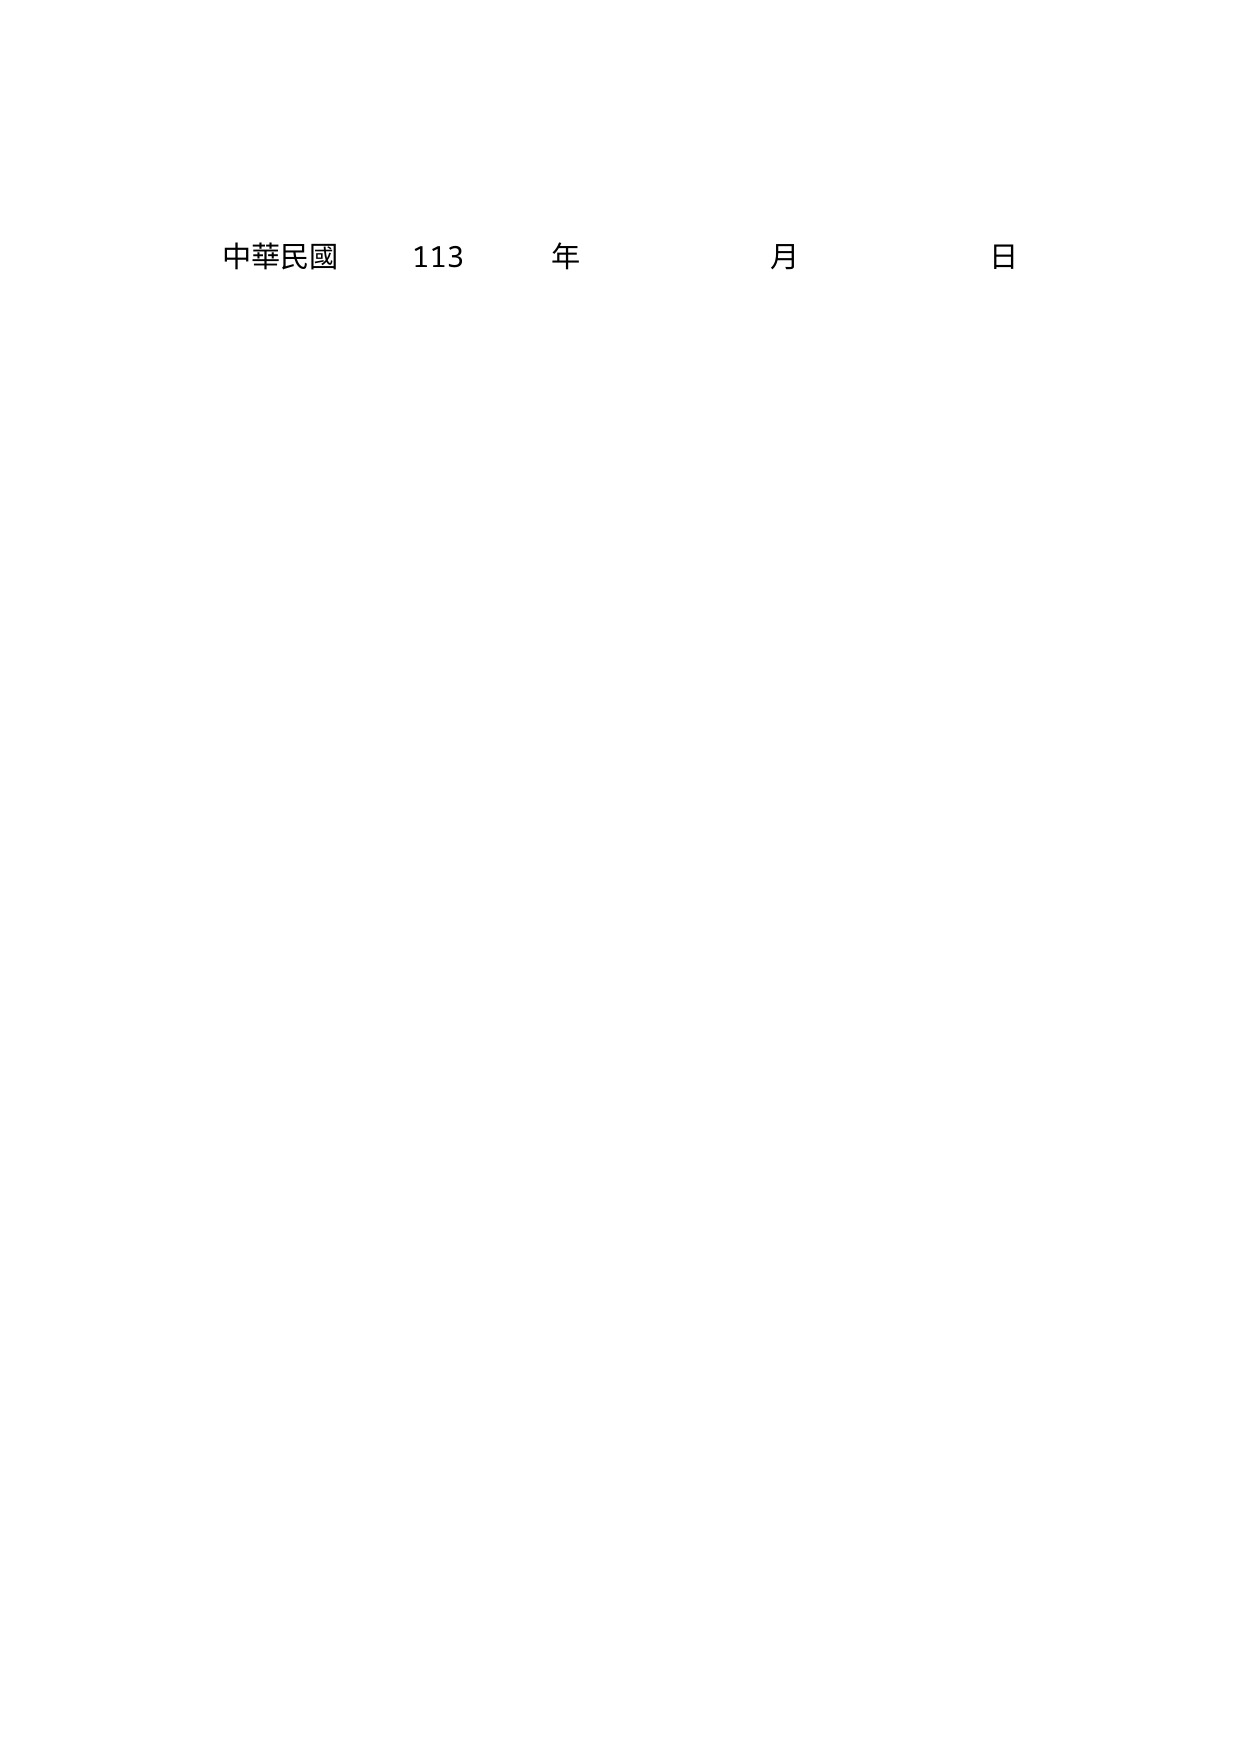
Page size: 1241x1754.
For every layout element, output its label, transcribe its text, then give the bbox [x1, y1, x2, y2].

text 中華民國 113 年 月 日 [118, 213, 1122, 276]
